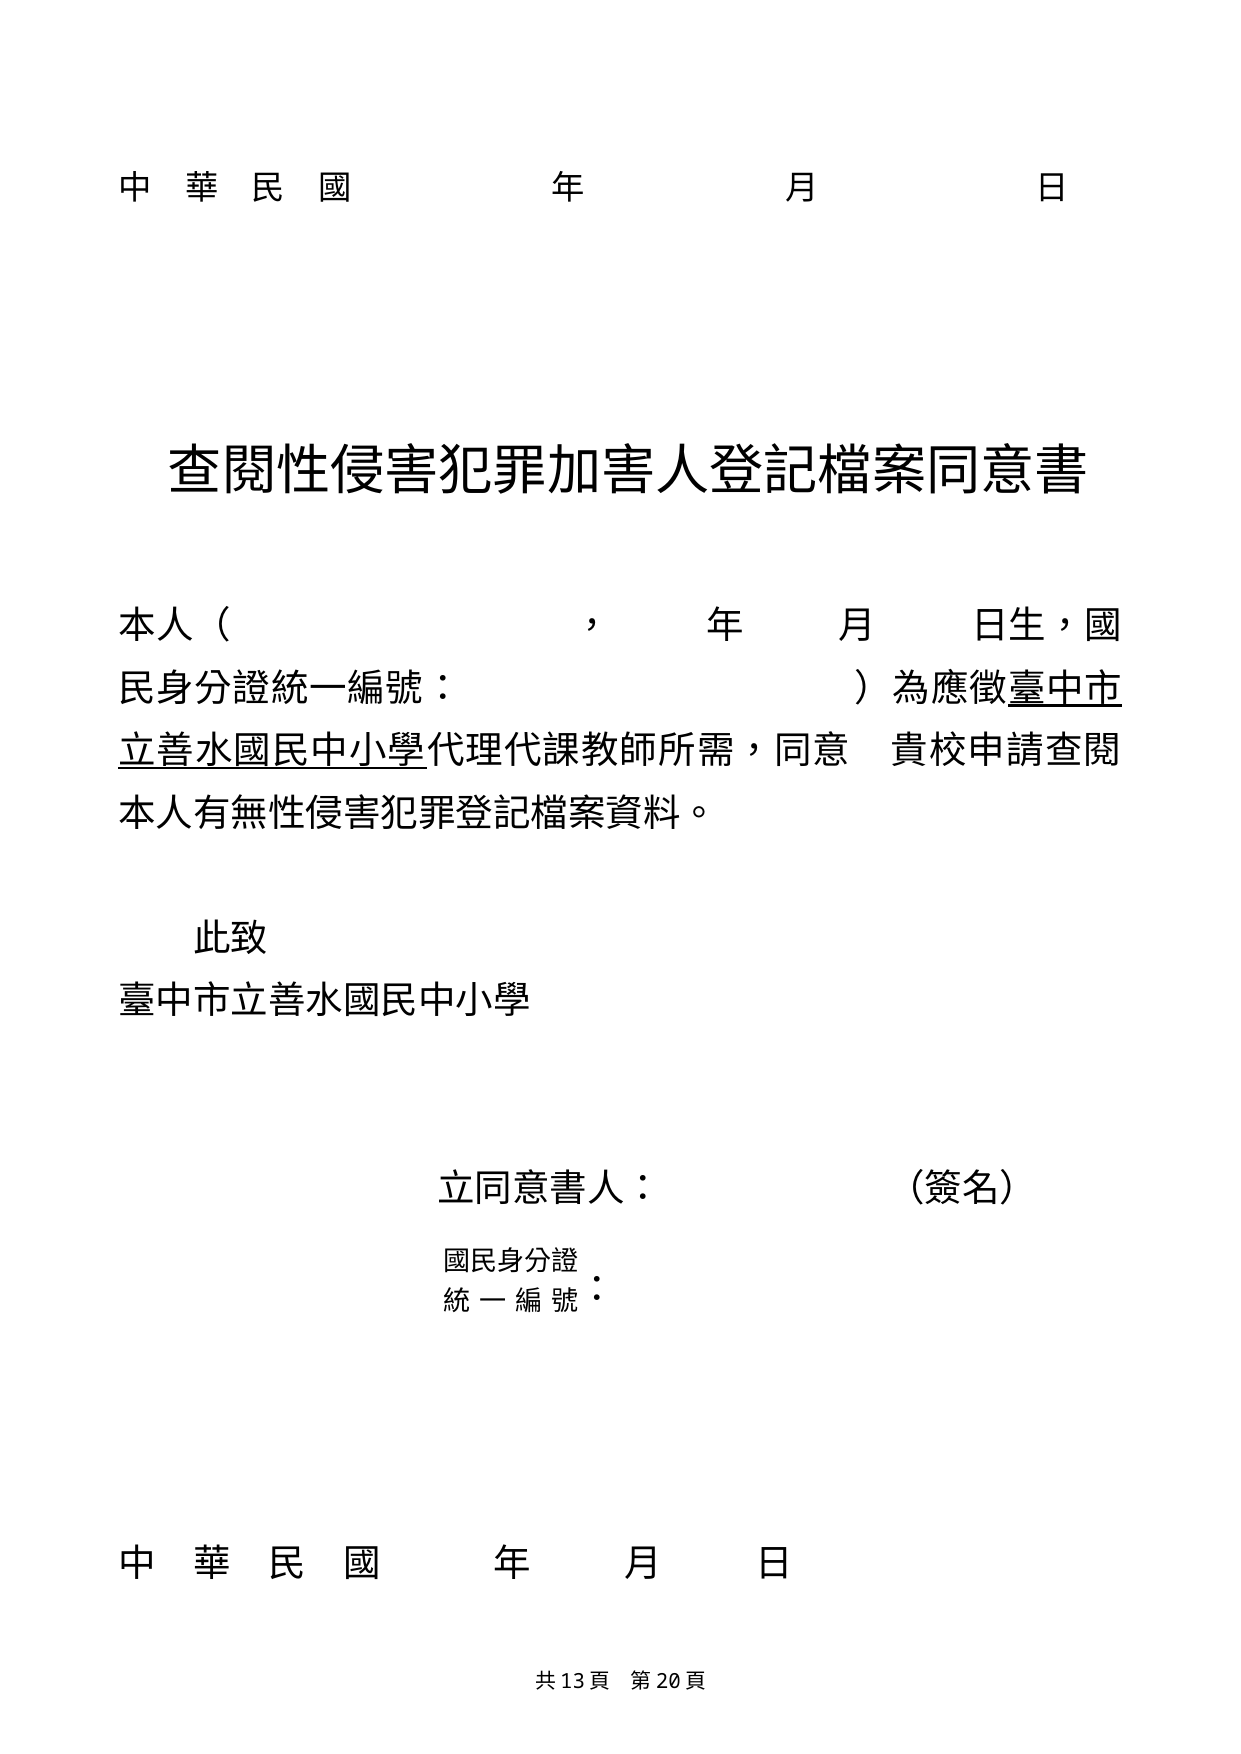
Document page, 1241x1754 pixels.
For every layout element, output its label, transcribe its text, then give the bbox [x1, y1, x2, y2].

text 此致 [118, 893, 1122, 956]
text 立同意書人： （簽名） [118, 1143, 1122, 1206]
text 本人（ ， 年 月 日生，國民身分證統一編號： ）為應徵臺中市立善水國民中小學代理代課教師所需，同意 貴校申請查閱本人有無性侵害犯罪登記檔案資料。 [118, 581, 1122, 831]
text 臺中市立善水國民中小學 [118, 956, 1122, 1018]
text 中 華 民 國 年 月 日 [118, 143, 1122, 206]
text 國民身分證統一編號： [118, 1206, 1122, 1331]
text 中 華 民 國 年 月 日 [118, 1518, 1122, 1581]
text 查閱性侵害犯罪加害人登記檔案同意書 [118, 393, 1138, 518]
